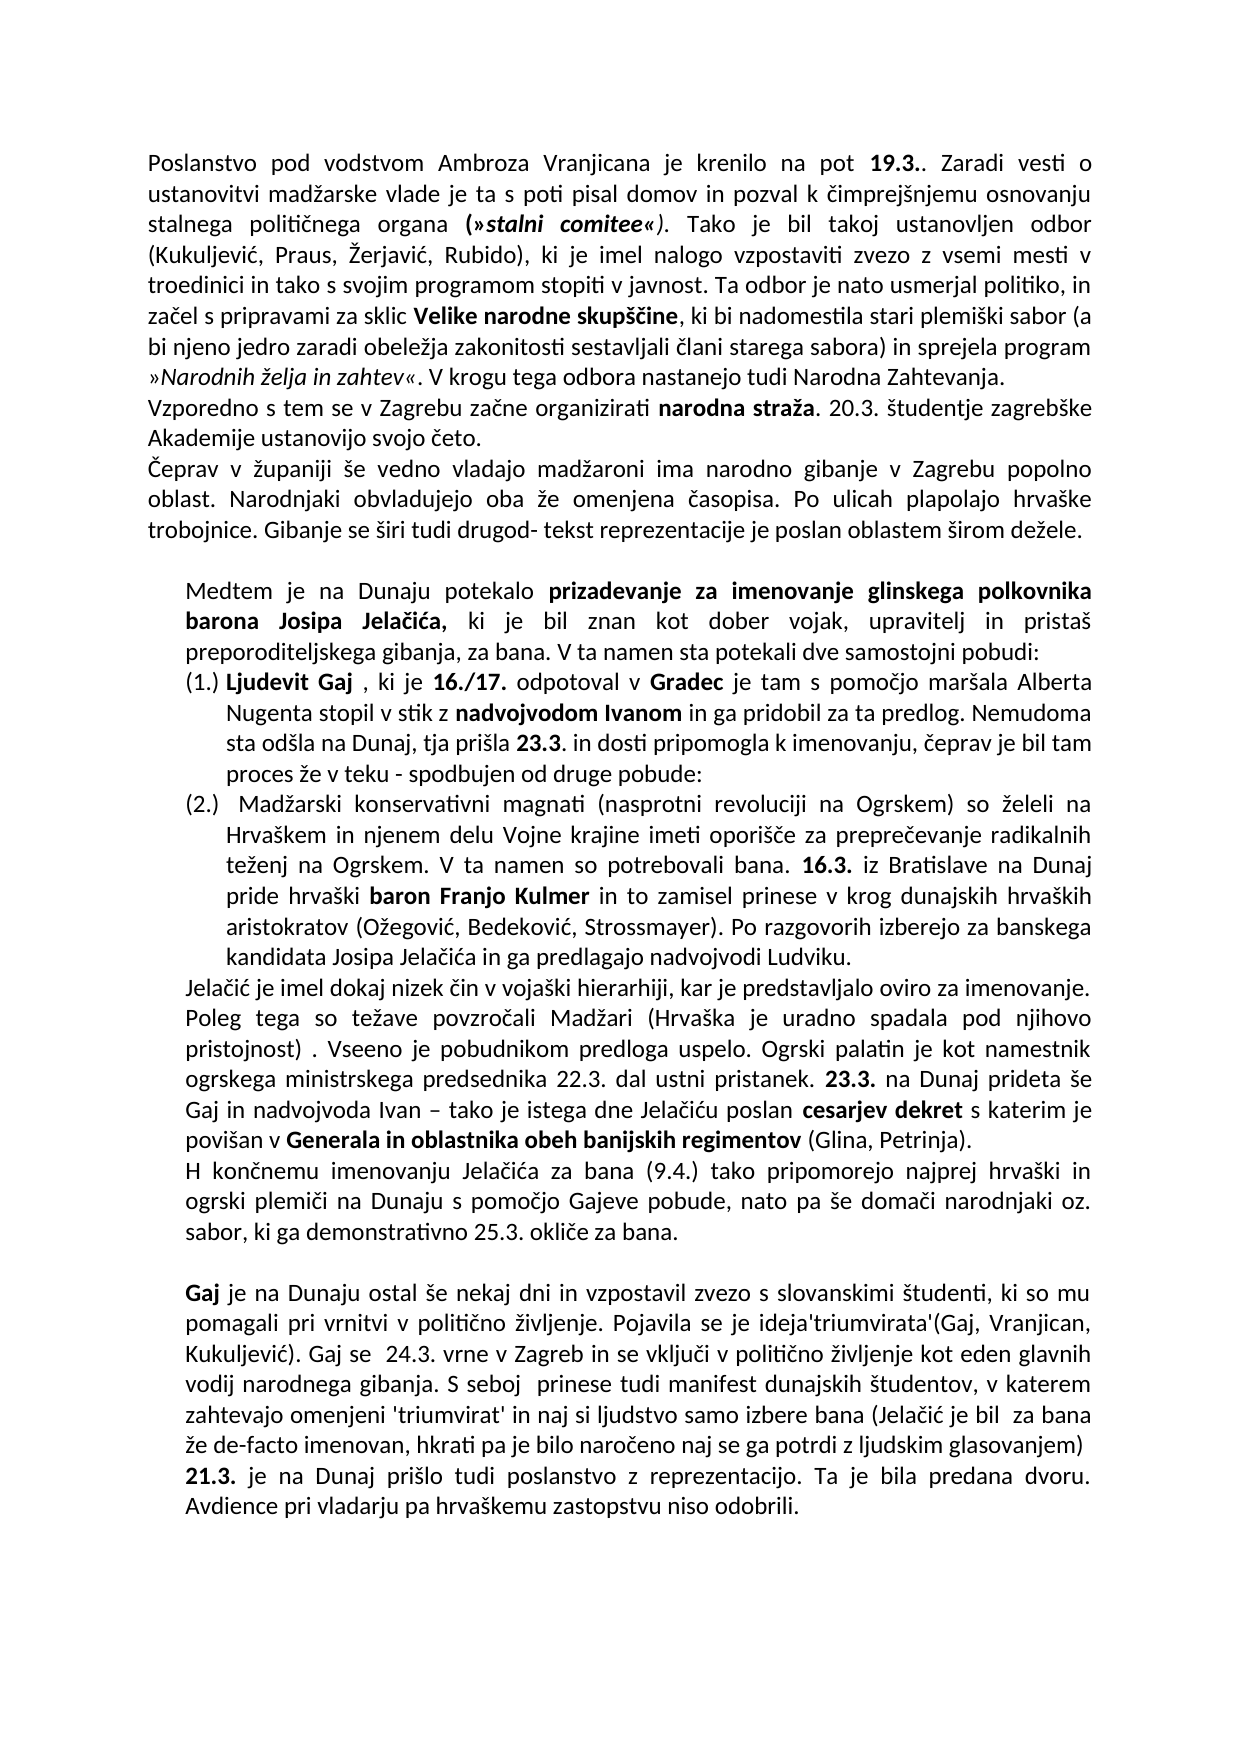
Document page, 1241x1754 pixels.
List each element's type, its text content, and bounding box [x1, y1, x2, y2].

text Čeprav v županiji še vedno vladajo madžaroni ima narodno gibanje v Zagrebu popolno oblast. Narodnjaki obvladujejo oba že omenjena časopisa. Po ulicah plapolajo hrvaške trobojnice. Gibanje se širi tudi drugod- tekst reprezentacije je poslan oblastem širom dežele. [148, 453, 1093, 544]
list Madžarski konservativni magnati (nasprotni revoluciji na Ogrskem) so želeli na Hrvaškem in njenem delu Vojne krajine imeti oporišče za preprečevanje radikalnih teženj na Ogrskem. V ta namen so potrebovali bana. 16.3. iz Bratislave na Dunaj pride hrvaški baron Franjo Kulmer in to zamisel prinese v krog dunajskih hrvaških aristokratov (Ožegović, Bedeković, Strossmayer). Po razgovorih izberejo za banskega kandidata Josipa Jelačića in ga predlagajo nadvojvodi Ludviku. [185, 788, 1093, 972]
text Vzporedno s tem se v Zagrebu začne organizirati narodna straža. 20.3. študentje zagrebške Akademije ustanovijo svojo četo. [148, 392, 1093, 453]
text Poslanstvo pod vodstvom Ambroza Vranjicana je krenilo na pot 19.3.. Zaradi vesti o ustanovitvi madžarske vlade je ta s poti pisal domov in pozval k čimprejšnjemu osnovanju stalnega političnega organa (»stalni comitee«). Tako je bil takoj ustanovljen odbor (Kukuljević, Praus, Žerjavić, Rubido), ki je imel nalogo vzpostaviti zvezo z vsemi mesti v troedinici in tako s svojim programom stopiti v javnost. Ta odbor je nato usmerjal politiko, in začel s pripravami za sklic Velike narodne skupščine, ki bi nadomestila stari plemiški sabor (a bi njeno jedro zaradi obeležja zakonitosti sestavljali člani starega sabora) in sprejela program »Narodnih želja in zahtev«. V krogu tega odbora nastanejo tudi Narodna Zahtevanja. [148, 148, 1093, 392]
list Ljudevit Gaj , ki je 16./17. odpotoval v Gradec je tam s pomočjo maršala Alberta Nugenta stopil v stik z nadvojvodom Ivanom in ga pridobil za ta predlog. Nemudoma sta odšla na Dunaj, tja prišla 23.3. in dosti pripomogla k imenovanju, čeprav je bil tam proces že v teku - spodbujen od druge pobude: [185, 666, 1093, 788]
text Gaj je na Dunaju ostal še nekaj dni in vzpostavil zvezo s slovanskimi študenti, ki so mu pomagali pri vrnitvi v politično življenje. Pojavila se je ideja'triumvirata'(Gaj, Vranjican, Kukuljević). Gaj se 24.3. vrne v Zagreb in se vključi v politično življenje kot eden glavnih vodij narodnega gibanja. S seboj prinese tudi manifest dunajskih študentov, v katerem zahtevajo omenjeni 'triumvirat' in naj si ljudstvo samo izbere bana (Jelačić je bil za bana že de-facto imenovan, hkrati pa je bilo naročeno naj se ga potrdi z ljudskim glasovanjem) [185, 1277, 1093, 1460]
text 21.3. je na Dunaj prišlo tudi poslanstvo z reprezentacijo. Ta je bila predana dvoru. Avdience pri vladarju pa hrvaškemu zastopstvu niso odobrili. [185, 1460, 1093, 1521]
text H končnemu imenovanju Jelačića za bana (9.4.) tako pripomorejo najprej hrvaški in ogrski plemiči na Dunaju s pomočjo Gajeve pobude, nato pa še domači narodnjaki oz. sabor, ki ga demonstrativno 25.3. okliče za bana. [185, 1155, 1093, 1246]
text Jelačić je imel dokaj nizek čin v vojaški hierarhiji, kar je predstavljalo oviro za imenovanje. Poleg tega so težave povzročali Madžari (Hrvaška je uradno spadala pod njihovo pristojnost) . Vseeno je pobudnikom predloga uspelo. Ogrski palatin je kot namestnik ogrskega ministrskega predsednika 22.3. dal ustni pristanek. 23.3. na Dunaj prideta še Gaj in nadvojvoda Ivan – tako je istega dne Jelačiću poslan cesarjev dekret s katerim je povišan v Generala in oblastnika obeh banijskih regimentov (Glina, Petrinja). [185, 972, 1093, 1155]
text Medtem je na Dunaju potekalo prizadevanje za imenovanje glinskega polkovnika barona Josipa Jelačića, ki je bil znan kot dober vojak, upravitelj in pristaš preporoditeljskega gibanja, za bana. V ta namen sta potekali dve samostojni pobudi: [185, 575, 1093, 666]
